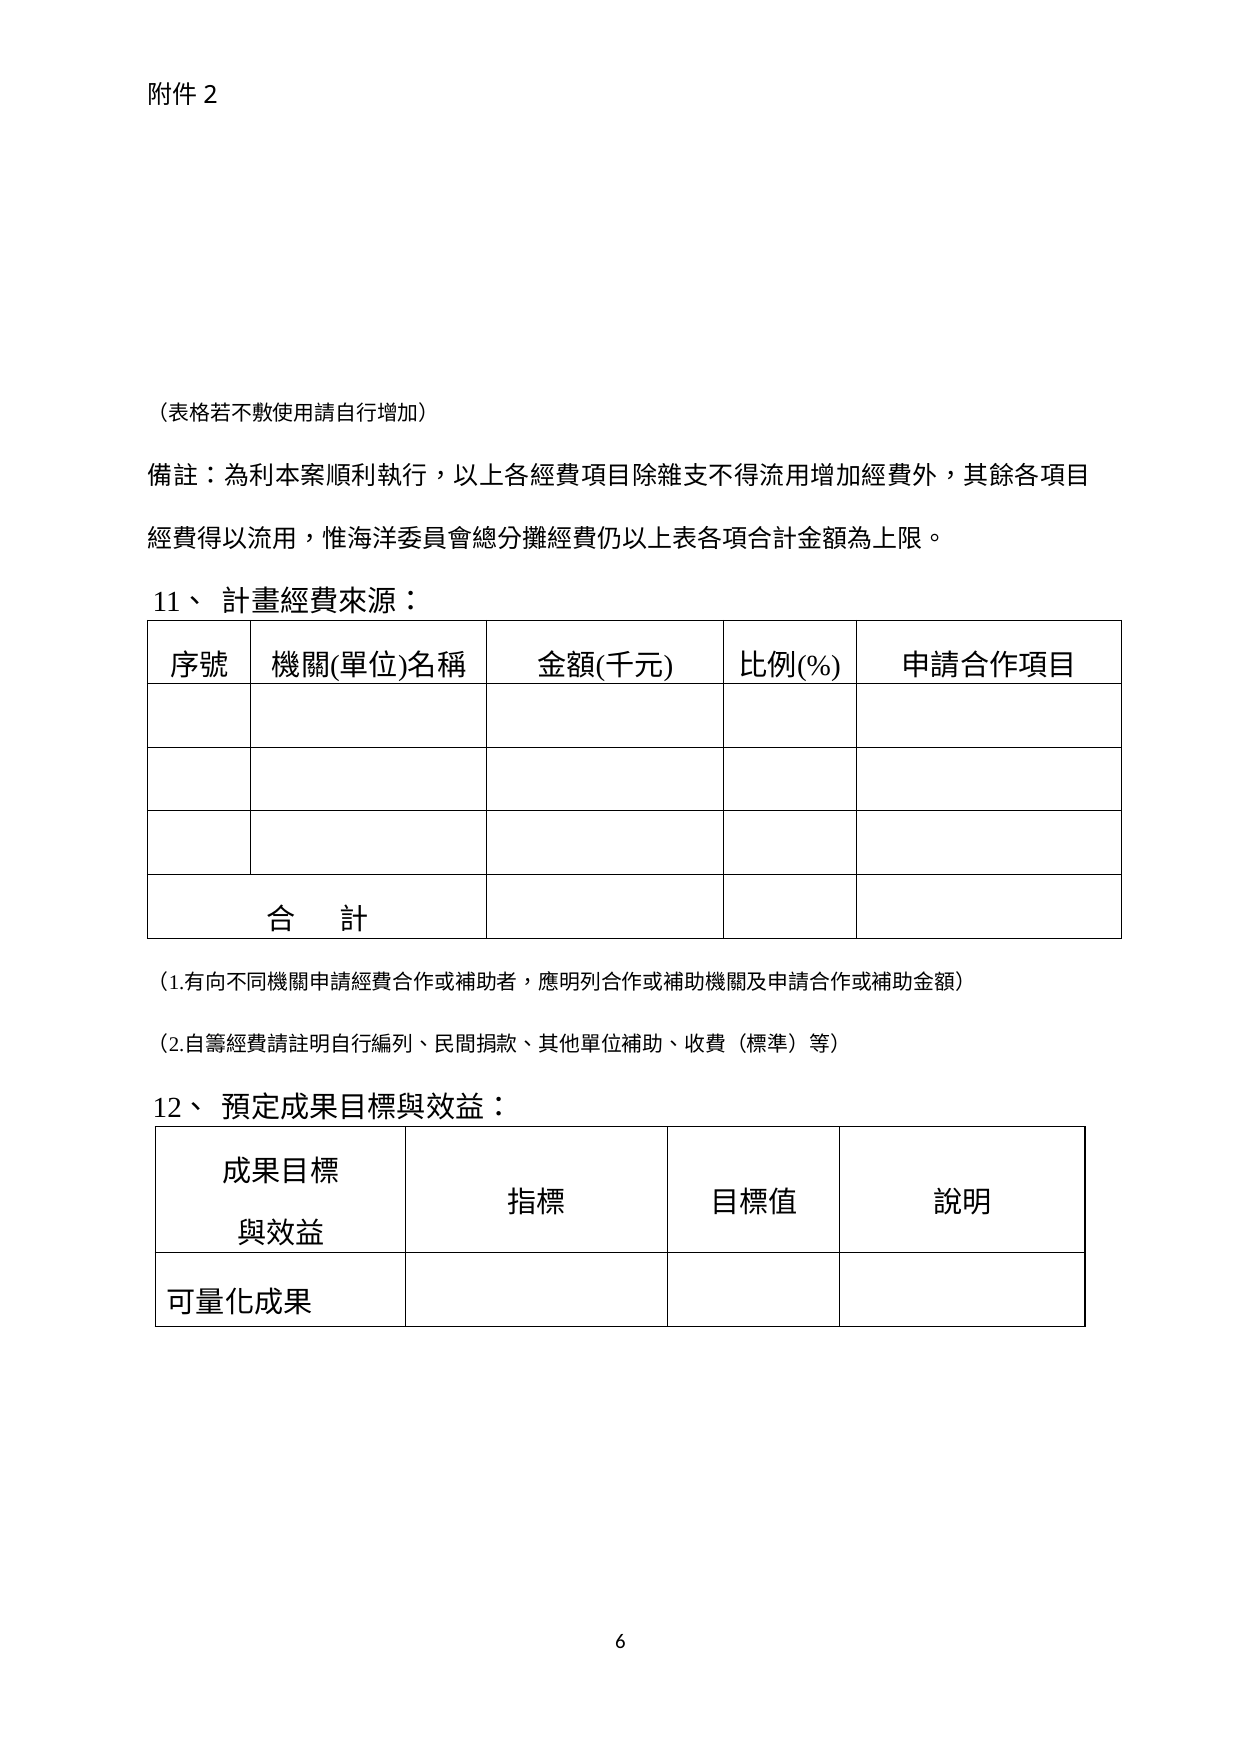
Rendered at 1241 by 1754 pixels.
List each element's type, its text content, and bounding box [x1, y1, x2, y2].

table_header 機關(單位)名稱 [251, 621, 486, 683]
text 備註：為利本案順利執行，以上各經費項目除雜支不得流用增加經費外，其餘各項目經費得以流用，惟海洋委員會總分攤經費仍以上表各項合計金額為上限。 [148, 432, 1092, 557]
table_cell 可量化成果 [156, 1253, 405, 1326]
table_cell [487, 875, 723, 937]
table_cell [487, 811, 723, 874]
table_header 成果目標 與效益 [156, 1127, 405, 1252]
table_cell [251, 684, 486, 747]
table_cell [148, 684, 250, 747]
table_cell [251, 811, 486, 874]
list 計畫經費來源： [152, 557, 1092, 620]
table_cell [487, 684, 723, 747]
table_header 比例(%) [724, 621, 856, 683]
table_header 說明 [840, 1127, 1084, 1252]
table_cell [840, 1253, 1084, 1326]
list 預定成果目標與效益： [152, 1063, 1092, 1126]
table_cell 合 計 [148, 875, 486, 937]
table_cell [857, 748, 1121, 810]
table_header 申請合作項目 [857, 621, 1121, 683]
table_cell [857, 811, 1121, 874]
table_cell [487, 748, 723, 810]
table_cell [724, 875, 856, 937]
table_cell [148, 811, 250, 874]
table_cell [668, 1253, 839, 1326]
table_cell [724, 748, 856, 810]
table_cell [857, 684, 1121, 747]
table_cell [406, 1253, 667, 1326]
text （表格若不敷使用請自行增加） [148, 370, 1092, 432]
text （2.自籌經費請註明自行編列、民間捐款、其他單位補助、收費（標準）等） [148, 1001, 1092, 1063]
table_header 指標 [406, 1127, 667, 1252]
table_cell [857, 875, 1121, 937]
table_cell [724, 684, 856, 747]
table_cell [148, 748, 250, 810]
table_cell [251, 748, 486, 810]
table_cell [724, 811, 856, 874]
table_header 目標值 [668, 1127, 839, 1252]
table_header 序號 [148, 621, 250, 683]
table_header 金額(千元) [487, 621, 723, 683]
text （1.有向不同機關申請經費合作或補助者，應明列合作或補助機關及申請合作或補助金額） [148, 939, 1092, 1001]
